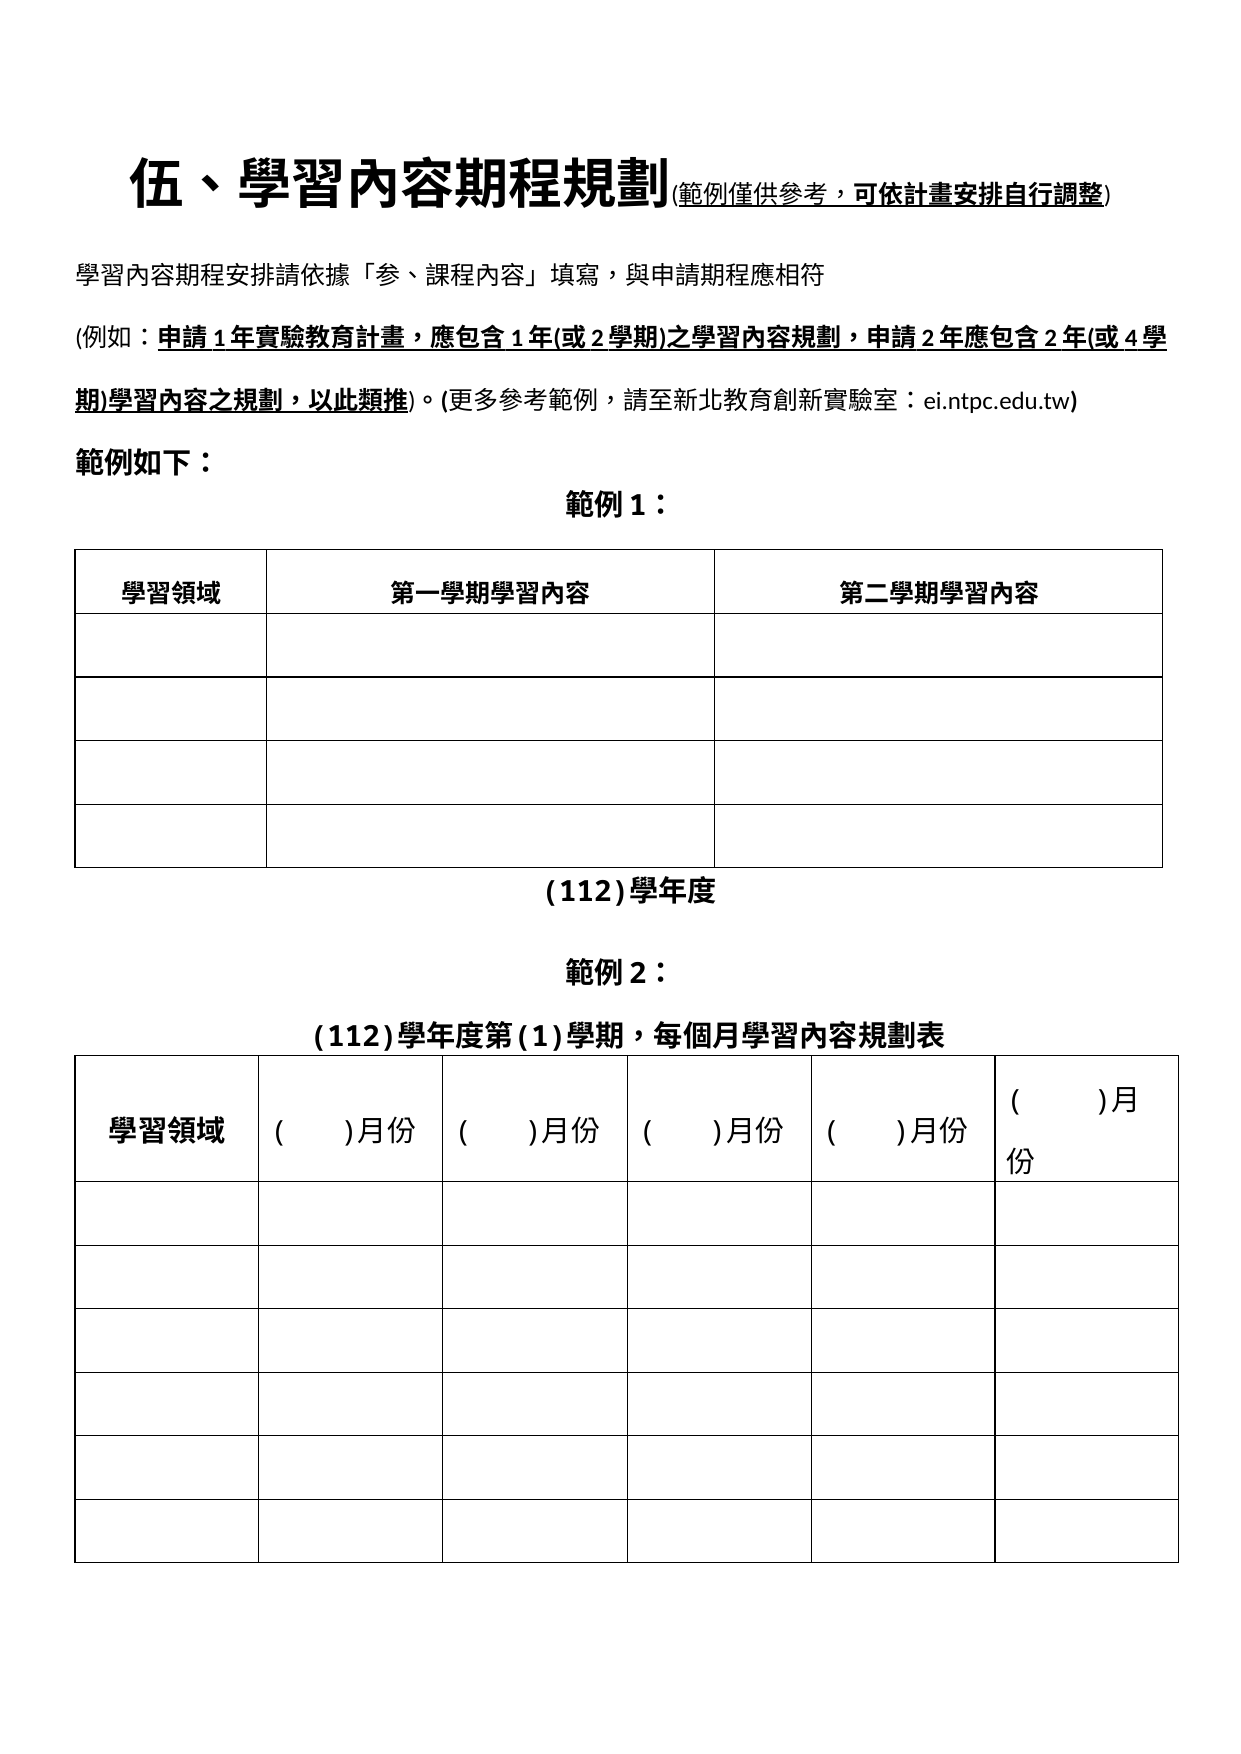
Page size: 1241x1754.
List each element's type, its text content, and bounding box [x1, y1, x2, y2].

table_cell [812, 1246, 994, 1308]
table_cell [76, 614, 266, 676]
table_cell [76, 1436, 258, 1499]
table_cell [628, 1373, 811, 1435]
table_header 第一學期學習內容 [267, 550, 714, 613]
table_header ( )月份 [443, 1056, 627, 1181]
text (112)學年度 [75, 868, 1165, 910]
table_cell [443, 1309, 627, 1372]
table_cell [628, 1500, 811, 1562]
table_cell [628, 1182, 811, 1244]
table_cell [259, 1246, 442, 1308]
text 範例如下： [75, 419, 1121, 482]
table_cell [76, 1373, 258, 1435]
table_cell [443, 1500, 627, 1562]
table_cell [267, 741, 714, 803]
table_cell [443, 1373, 627, 1435]
text 伍、學習內容期程規劃(範例僅供參考，可依計畫安排自行調整) [75, 107, 1165, 232]
table_cell [259, 1373, 442, 1435]
table_cell [715, 805, 1162, 867]
table_cell [259, 1500, 442, 1562]
table_header 第二學期學習內容 [715, 550, 1162, 613]
table_header ( )月份 [812, 1056, 994, 1181]
text 範例1： [75, 482, 1165, 524]
table_cell [715, 614, 1162, 676]
table_cell [267, 805, 714, 867]
text 範例2： [75, 950, 1165, 992]
text 學習內容期程安排請依據「参、課程內容」填寫，與申請期程應相符 [75, 232, 1165, 294]
table_cell [443, 1436, 627, 1499]
table_cell [267, 678, 714, 740]
table_cell [259, 1309, 442, 1372]
table_cell [628, 1309, 811, 1372]
text (112)學年度第(1)學期，每個月學習內容規劃表 [75, 992, 1165, 1055]
table_cell [996, 1373, 1178, 1435]
table_cell [996, 1182, 1178, 1244]
table_cell [996, 1500, 1178, 1562]
table_header ( )月份 [996, 1056, 1178, 1181]
table_header 學習領域 [76, 550, 266, 613]
table_cell [996, 1436, 1178, 1499]
table_cell [628, 1436, 811, 1499]
table_cell [443, 1182, 627, 1244]
table_header ( )月份 [259, 1056, 442, 1181]
table_cell [715, 678, 1162, 740]
table_header ( )月份 [628, 1056, 811, 1181]
table_cell [76, 1500, 258, 1562]
table_cell [812, 1373, 994, 1435]
table_cell [628, 1246, 811, 1308]
table_cell [76, 805, 266, 867]
table_cell [259, 1436, 442, 1499]
table_cell [76, 1182, 258, 1244]
table_cell [715, 741, 1162, 803]
table_cell [996, 1309, 1178, 1372]
table_header 學習領域 [76, 1056, 258, 1181]
table_cell [812, 1182, 994, 1244]
table_cell [76, 741, 266, 803]
table_cell [812, 1500, 994, 1562]
table_cell [443, 1246, 627, 1308]
table_cell [259, 1182, 442, 1244]
table_cell [76, 678, 266, 740]
table_cell [996, 1246, 1178, 1308]
text (例如：申請1年實驗教育計畫，應包含1年(或2學期)之學習內容規劃，申請2年應包含2年(或4學期)學習內容之規劃，以此類推)。(更多參考範例，請至新北教育創新實驗室：ei.ntpc.edu.tw) [75, 294, 1168, 419]
table_cell [812, 1436, 994, 1499]
table_cell [76, 1309, 258, 1372]
table_cell [76, 1246, 258, 1308]
table_cell [267, 614, 714, 676]
table_cell [812, 1309, 994, 1372]
